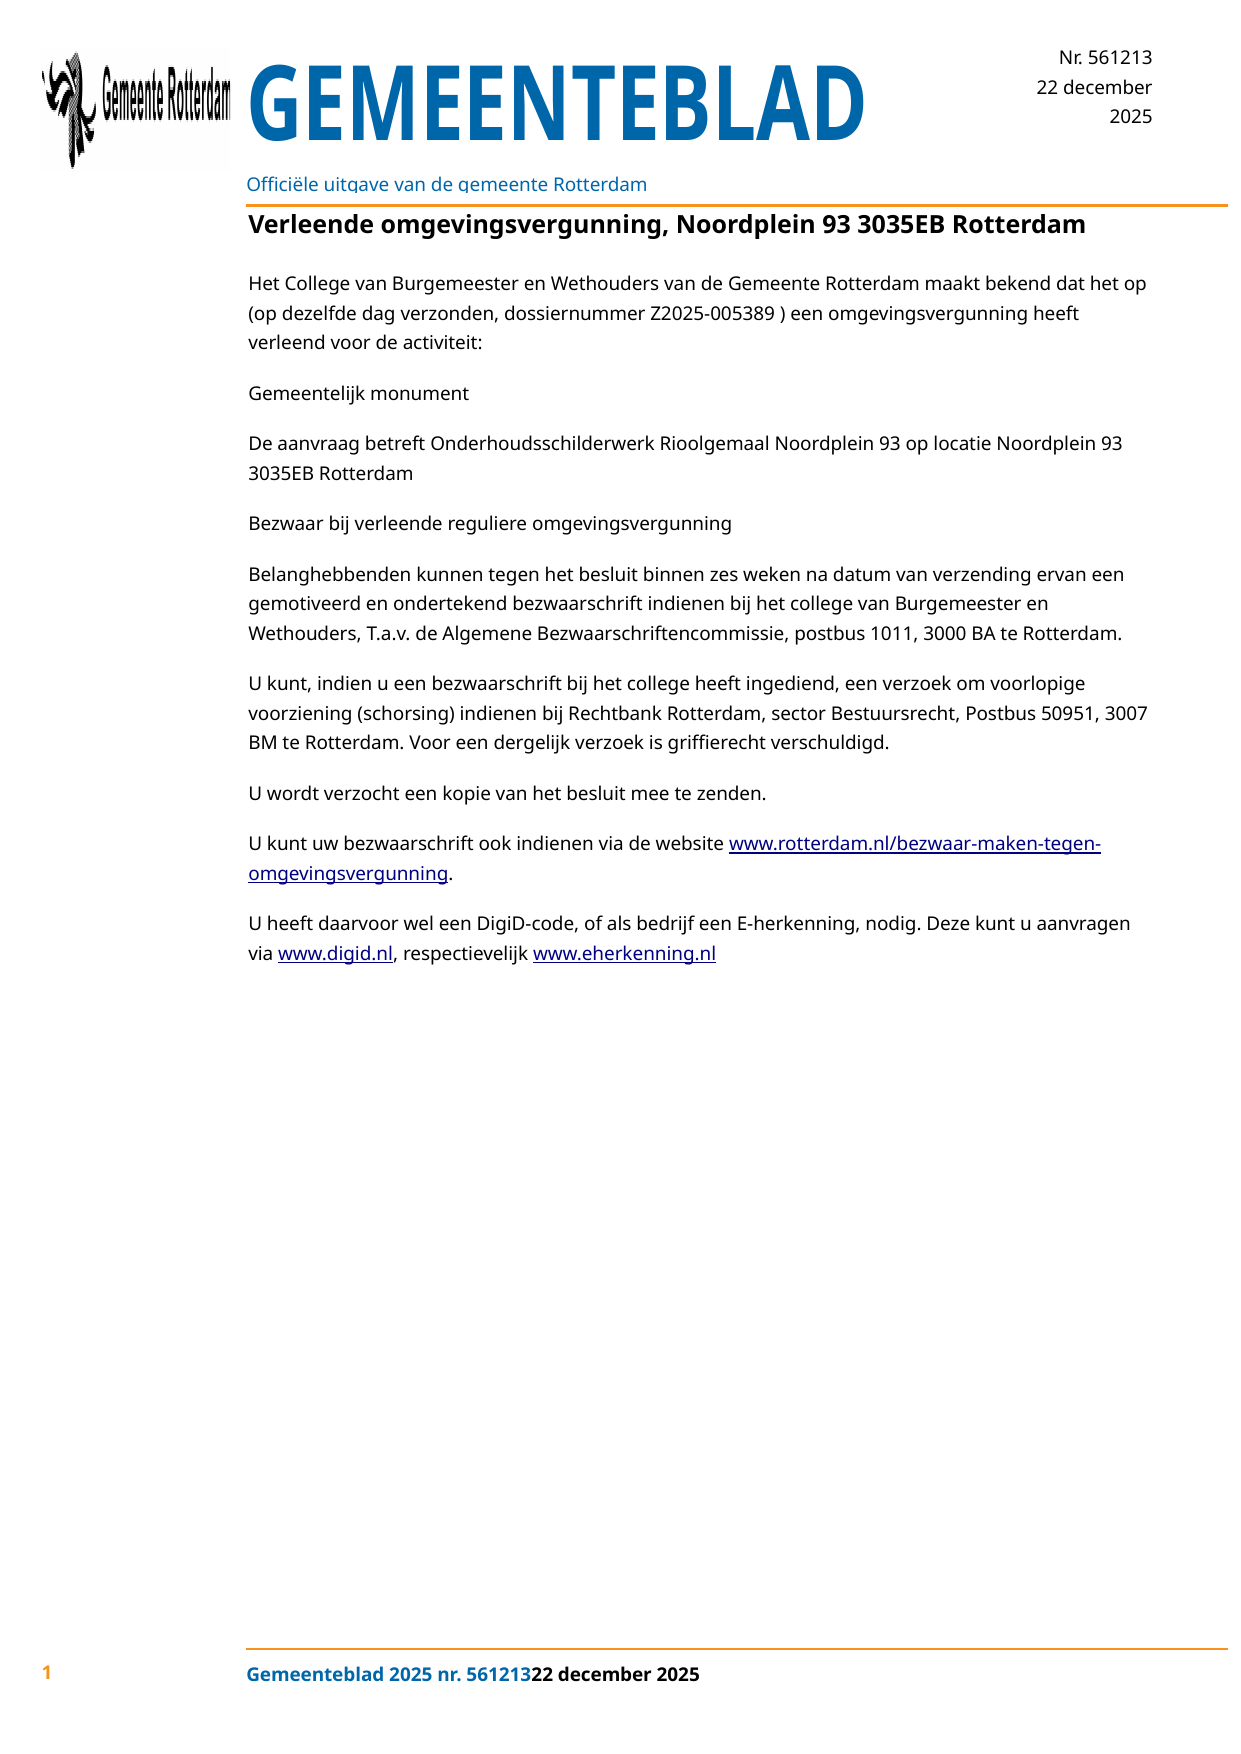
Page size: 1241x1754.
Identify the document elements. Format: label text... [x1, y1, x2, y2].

text De aanvraag betreft Onderhoudsschilderwerk Rioolgemaal Noordplein 93 op locatie Noordplein 93 3035EB Rotterdam [248, 430, 1152, 486]
text U wordt verzocht een kopie van het besluit mee te zenden. [248, 780, 1152, 806]
text Het College van Burgemeester en Wethouders van de Gemeente Rotterdam maakt bekend dat het op (op dezelfde dag verzonden, dossiernummer Z2025-005389 ) een omgevingsvergunning heeft verleend voor de activiteit: [248, 270, 1152, 355]
text U heeft daarvoor wel een DigiD-code, of als bedrijf een E-herkenning, nodig. Deze kunt u aanvragen via www.digid.nl, respectievelijk www.eherkenning.nl [248, 910, 1152, 966]
text U kunt uw bezwaarschrift ook indienen via de website www.rotterdam.nl/bezwaar-maken-tegen-omgevingsvergunning. [248, 830, 1152, 886]
text U kunt, indien u een bezwaarschrift bij het college heeft ingediend, een verzoek om voorlopige voorziening (schorsing) indienen bij Rechtbank Rotterdam, sector Bestuursrecht, Postbus 50951, 3007 BM te Rotterdam. Voor een dergelijk verzoek is griffierecht verschuldigd. [248, 670, 1152, 755]
text Belanghebbenden kunnen tegen het besluit binnen zes weken na datum van verzending ervan een gemotiveerd en ondertekend bezwaarschrift indienen bij het college van Burgemeester en Wethouders, T.a.v. de Algemene Bezwaarschriftencommissie, postbus 1011, 3000 BA te Rotterdam. [248, 561, 1152, 646]
picture [41, 47, 231, 172]
text Bezwaar bij verleende reguliere omgevingsvergunning [248, 510, 1152, 536]
text Gemeentelijk monument [248, 380, 1152, 406]
text Verleende omgevingsvergunning, Noordplein 93 3035EB Rotterdam [248, 207, 1152, 241]
